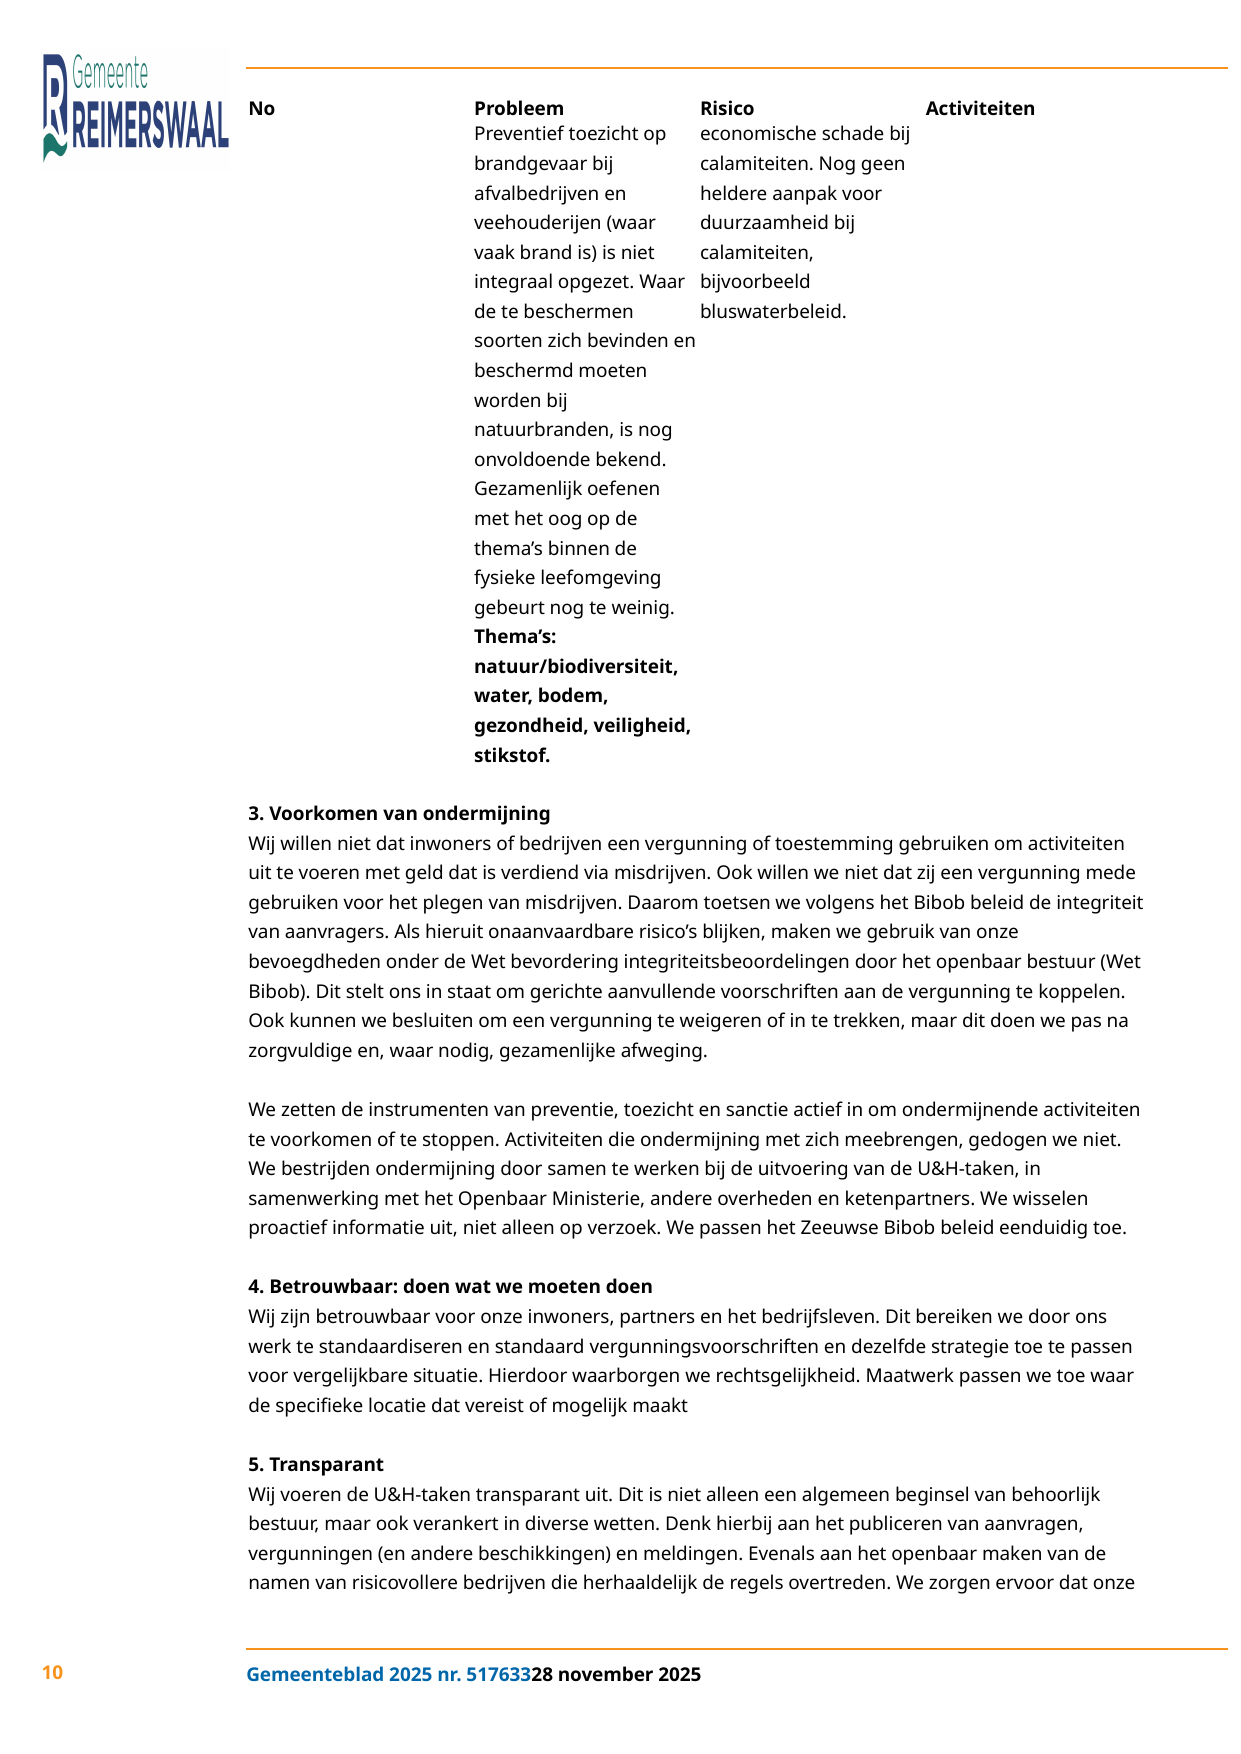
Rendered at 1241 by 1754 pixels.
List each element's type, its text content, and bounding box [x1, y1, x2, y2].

table_header No [248, 95, 474, 121]
text 5. Transparant [248, 1451, 1152, 1477]
text 4. Betrouwbaar: doen wat we moeten doen [248, 1274, 1152, 1299]
text We bestrijden ondermijning door samen te werken bij de uitvoering van de U&H-taken, in samenwerking met het Openbaar Ministerie, andere overheden en ketenpartners. We wisselen proactief informatie uit, niet alleen op verzoek. We passen het Zeeuwse Bibob beleid eenduidig toe. [248, 1155, 1152, 1240]
table_cell [248, 121, 474, 767]
table_cell Preventief toezicht op brandgevaar bij afvalbedrijven en veehouderijen (waar vaak brand is) is niet integraal opgezet. Waar de te beschermen soorten zich bevinden en beschermd moeten worden bij natuurbranden, is nog onvoldoende bekend. Gezamenlijk oefenen met het oog op de thema’s binnen de fysieke leefomgeving gebeurt nog te weinig. Thema’s: natuur/biodiversiteit, water, bodem, gezondheid, veiligheid, stikstof. [474, 121, 700, 767]
text 3. Voorkomen van ondermijning [248, 800, 1152, 826]
text Wij zijn betrouwbaar voor onze inwoners, partners en het bedrijfsleven. Dit bereiken we door ons werk te standaardiseren en standaard vergunningsvoorschriften en dezelfde strategie toe te passen voor vergelijkbare situatie. Hierdoor waarborgen we rechtsgelijkheid. Maatwerk passen we toe waar de specifieke locatie dat vereist of mogelijk maakt [248, 1303, 1152, 1418]
picture [41, 47, 231, 172]
table_cell economische schade bij calamiteiten. Nog geen heldere aanpak voor duurzaamheid bij calamiteiten, bijvoorbeeld bluswaterbeleid. [700, 121, 926, 767]
table_header Probleem [474, 95, 700, 121]
text We zetten de instrumenten van preventie, toezicht en sanctie actief in om ondermijnende activiteiten te voorkomen of te stoppen. Activiteiten die ondermijning met zich meebrengen, gedogen we niet. [248, 1096, 1152, 1151]
table_header Risico [700, 95, 926, 121]
table_header Activiteiten [926, 95, 1152, 121]
text Wij willen niet dat inwoners of bedrijven een vergunning of toestemming gebruiken om activiteiten uit te voeren met geld dat is verdiend via misdrijven. Ook willen we niet dat zij een vergunning mede gebruiken voor het plegen van misdrijven. Daarom toetsen we volgens het Bibob beleid de integriteit van aanvragers. Als hieruit onaanvaardbare risico’s blijken, maken we gebruik van onze bevoegdheden onder de Wet bevordering integriteitsbeoordelingen door het openbaar bestuur (Wet Bibob). Dit stelt ons in staat om gerichte aanvullende voorschriften aan de vergunning te koppelen. Ook kunnen we besluiten om een vergunning te weigeren of in te trekken, maar dit doen we pas na zorgvuldige en, waar nodig, gezamenlijke afweging. [248, 830, 1152, 1063]
table_cell [926, 121, 1152, 767]
text Wij voeren de U&H-taken transparant uit. Dit is niet alleen een algemeen beginsel van behoorlijk bestuur, maar ook verankert in diverse wetten. Denk hierbij aan het publiceren van aanvragen, vergunningen (en andere beschikkingen) en meldingen. Evenals aan het openbaar maken van de namen van risicovollere bedrijven die herhaaldelijk de regels overtreden. We zorgen ervoor dat onze [248, 1481, 1152, 1595]
